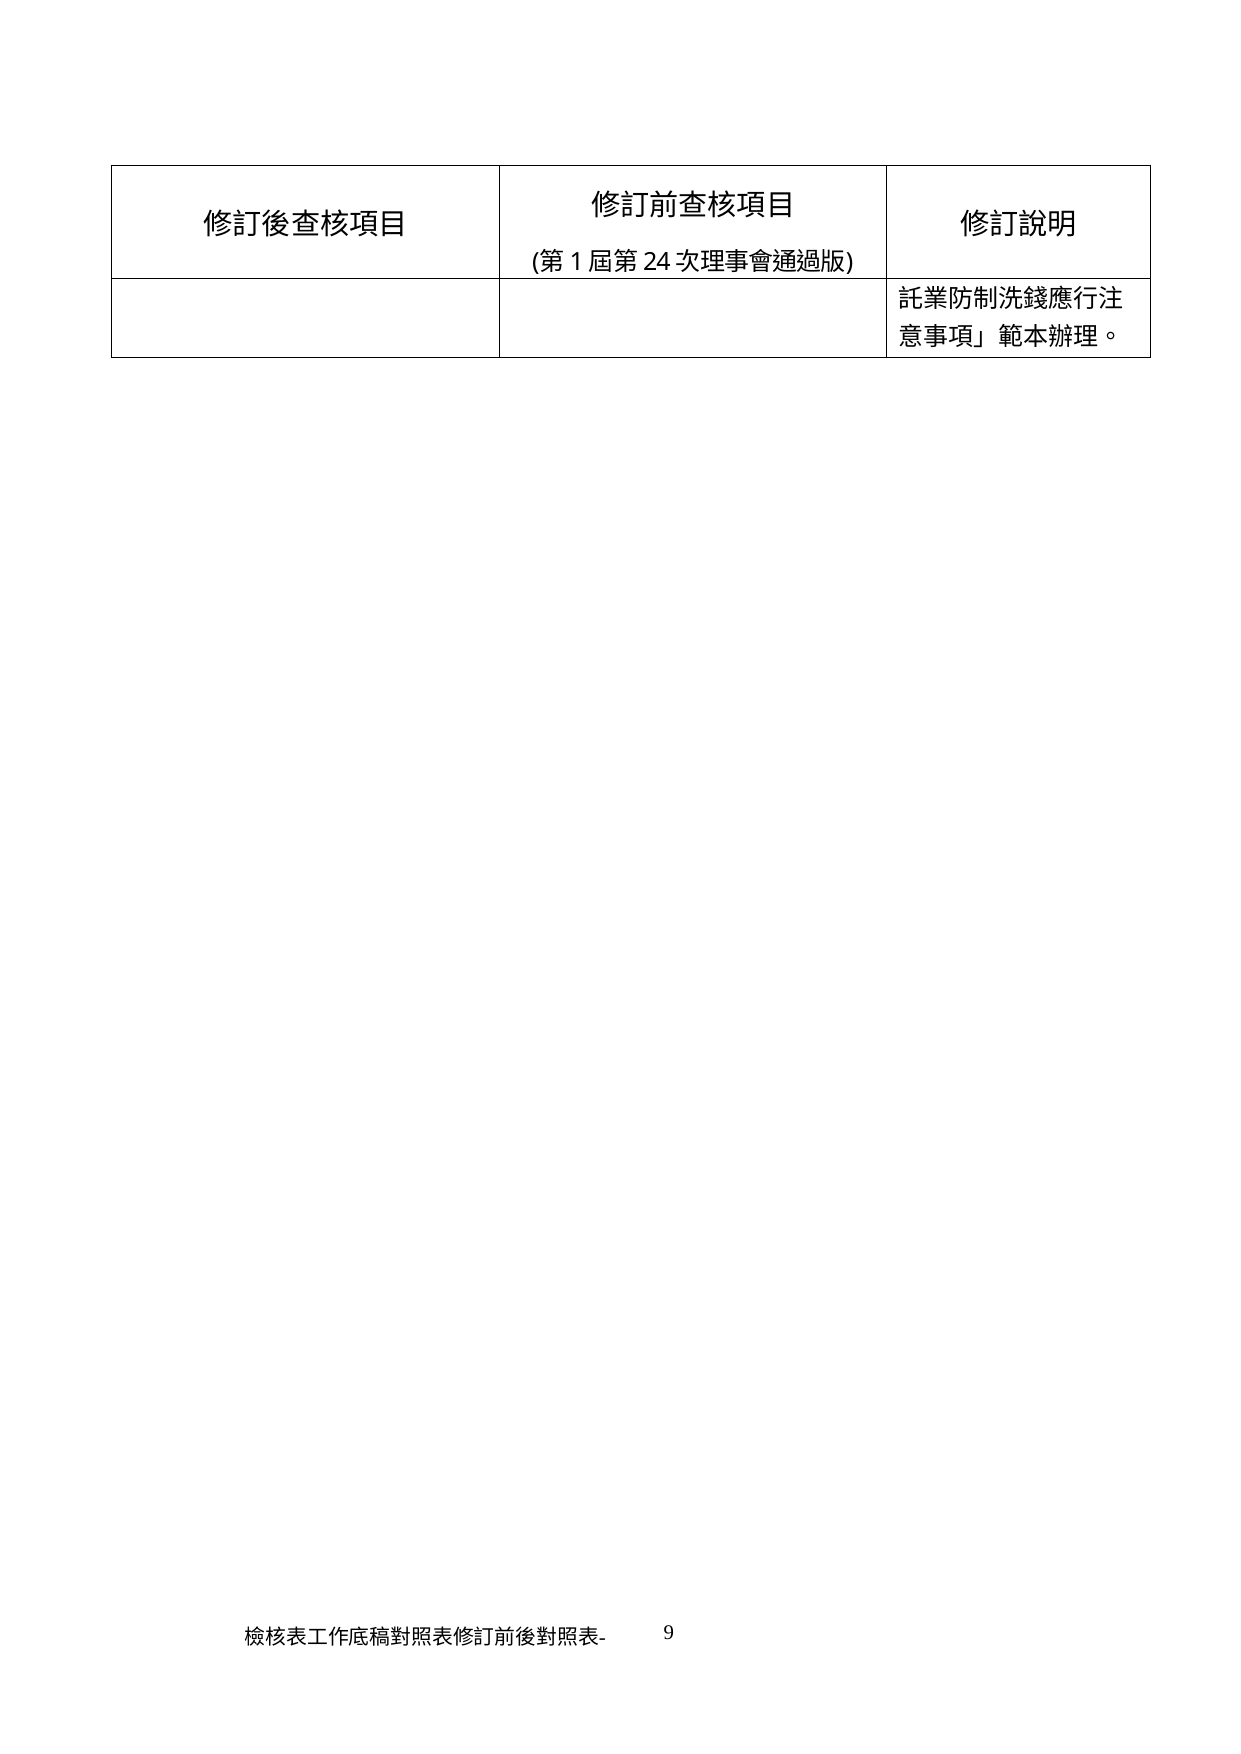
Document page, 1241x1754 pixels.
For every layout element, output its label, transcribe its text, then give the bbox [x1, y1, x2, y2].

table_cell 託業防制洗錢應行注意事項」範本辦理。 [887, 279, 1150, 357]
table_cell [112, 279, 499, 357]
table_header 修訂說明 [887, 166, 1150, 278]
table_cell [500, 279, 886, 357]
table_header 修訂前查核項目 (第1屆第24次理事會通過版) [500, 166, 886, 278]
table_header 修訂後查核項目 [112, 166, 499, 278]
